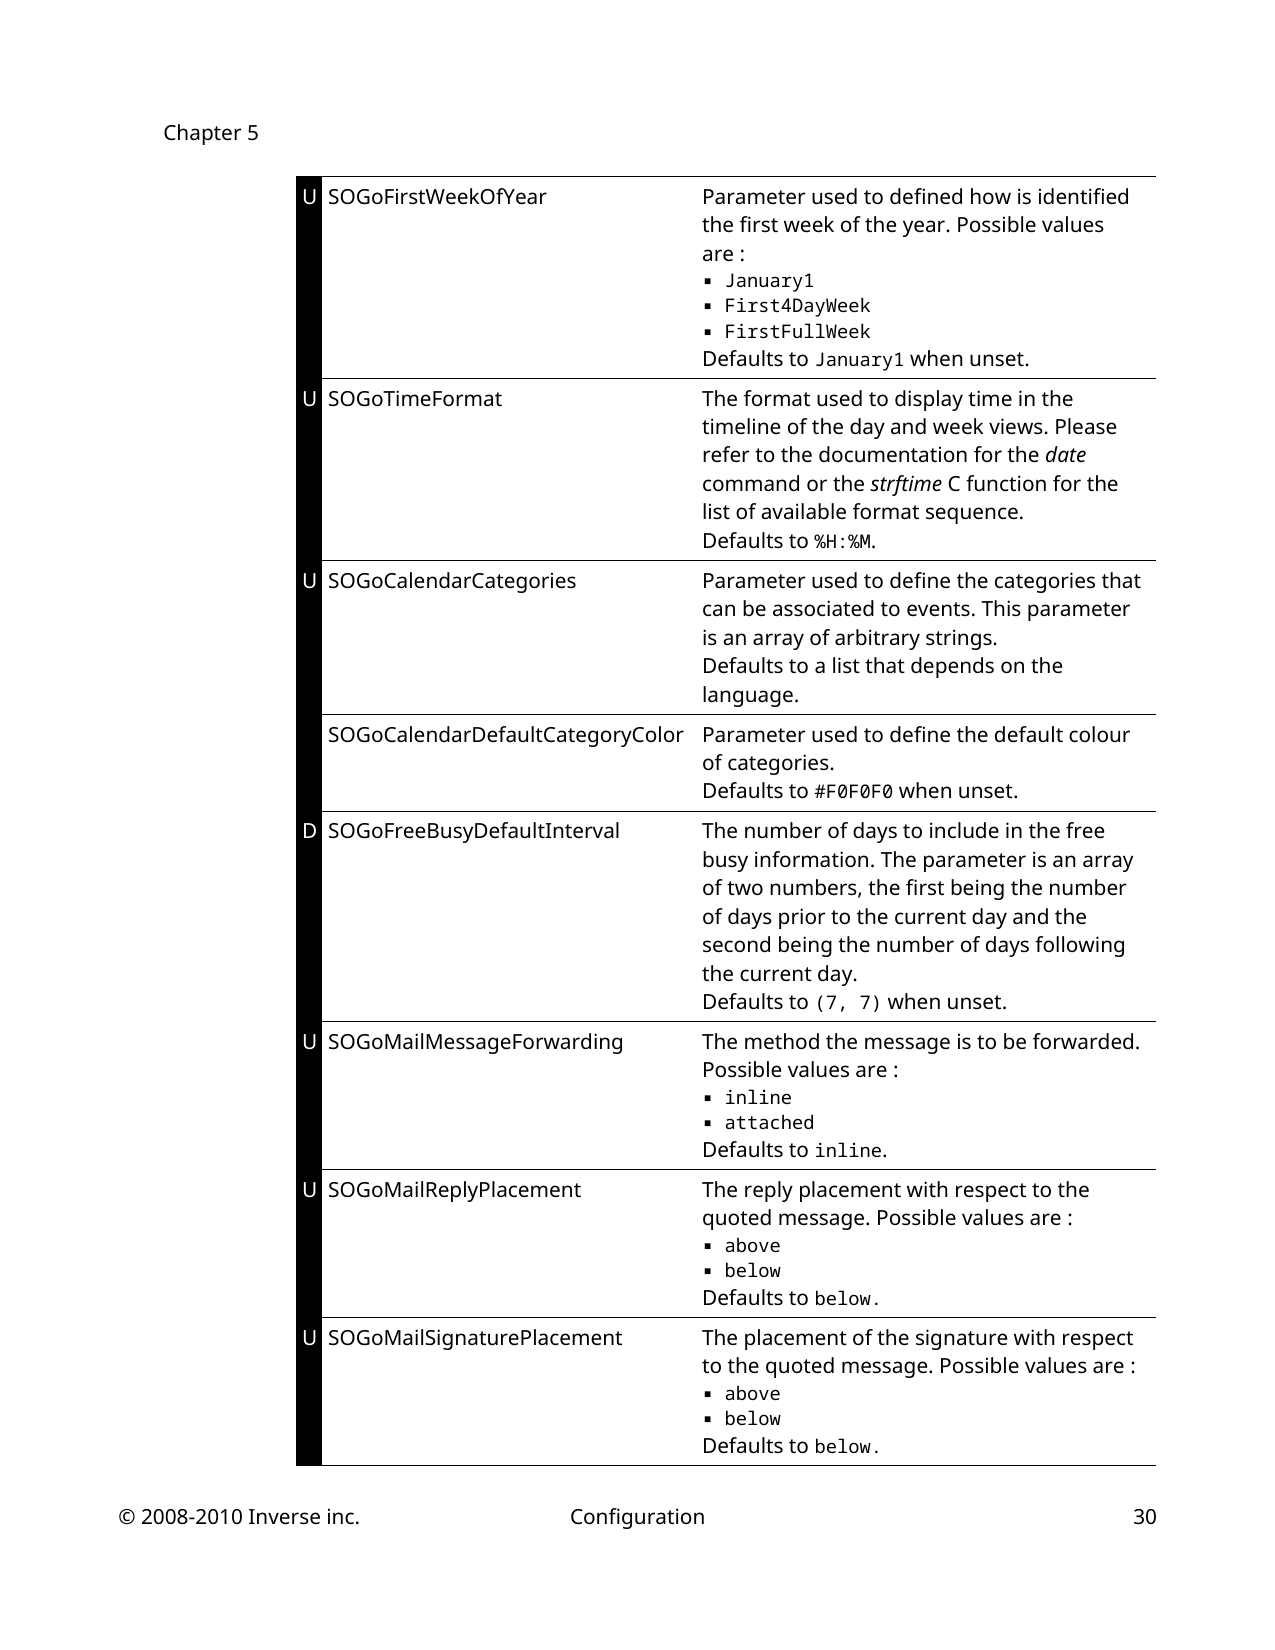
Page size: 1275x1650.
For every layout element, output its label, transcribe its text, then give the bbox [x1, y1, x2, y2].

table_cell SOGoTimeFormat [322, 379, 696, 560]
table_cell [296, 715, 322, 811]
table_cell U [296, 1170, 322, 1317]
table_cell U [296, 177, 322, 378]
table_cell Parameter used to define the default colour of categories. Defaults to #F0F0F0 when unset. [696, 715, 1156, 811]
table_cell The reply placement with respect to the quoted message. Possible values are : ◾ above ◾ below Defaults to below. [696, 1170, 1156, 1317]
table_cell The method the message is to be forwarded. Possible values are : ◾ inline ◾ attached Defaults to inline. [696, 1022, 1156, 1169]
table_cell U [296, 1022, 322, 1169]
table_cell The placement of the signature with respect to the quoted message. Possible values are : ◾ above ◾ below Defaults to below. [696, 1318, 1156, 1465]
table_cell U [296, 561, 322, 714]
table_cell SOGoMailMessageForwarding [322, 1022, 696, 1169]
table_cell U [296, 379, 322, 560]
table_cell The format used to display time in the timeline of the day and week views. Please refer to the documentation for the date command or the strftime C function for the list of available format sequence. Defaults to %H:%M. [696, 379, 1156, 560]
table_cell The number of days to include in the free busy information. The parameter is an array of two numbers, the first being the number of days prior to the current day and the second being the number of days following the current day. Defaults to (7, 7) when unset. [696, 812, 1156, 1021]
table_cell D [296, 812, 322, 1021]
table_cell SOGoFreeBusyDefaultInterval [322, 812, 696, 1021]
table_cell SOGoMailSignaturePlacement [322, 1318, 696, 1465]
table_cell Parameter used to define the categories that can be associated to events. This parameter is an array of arbitrary strings. Defaults to a list that depends on the language. [696, 561, 1156, 714]
table_cell SOGoMailReplyPlacement [322, 1170, 696, 1317]
table_cell SOGoFirstWeekOfYear [322, 177, 696, 378]
table_cell Parameter used to defined how is identified the first week of the year. Possible values are : ◾ January1 ◾ First4DayWeek ◾ FirstFullWeek Defaults to January1 when unset. [696, 177, 1156, 378]
table_cell SOGoCalendarDefaultCategoryColor [322, 715, 696, 811]
table_cell SOGoCalendarCategories [322, 561, 696, 714]
table_cell U [296, 1318, 322, 1465]
